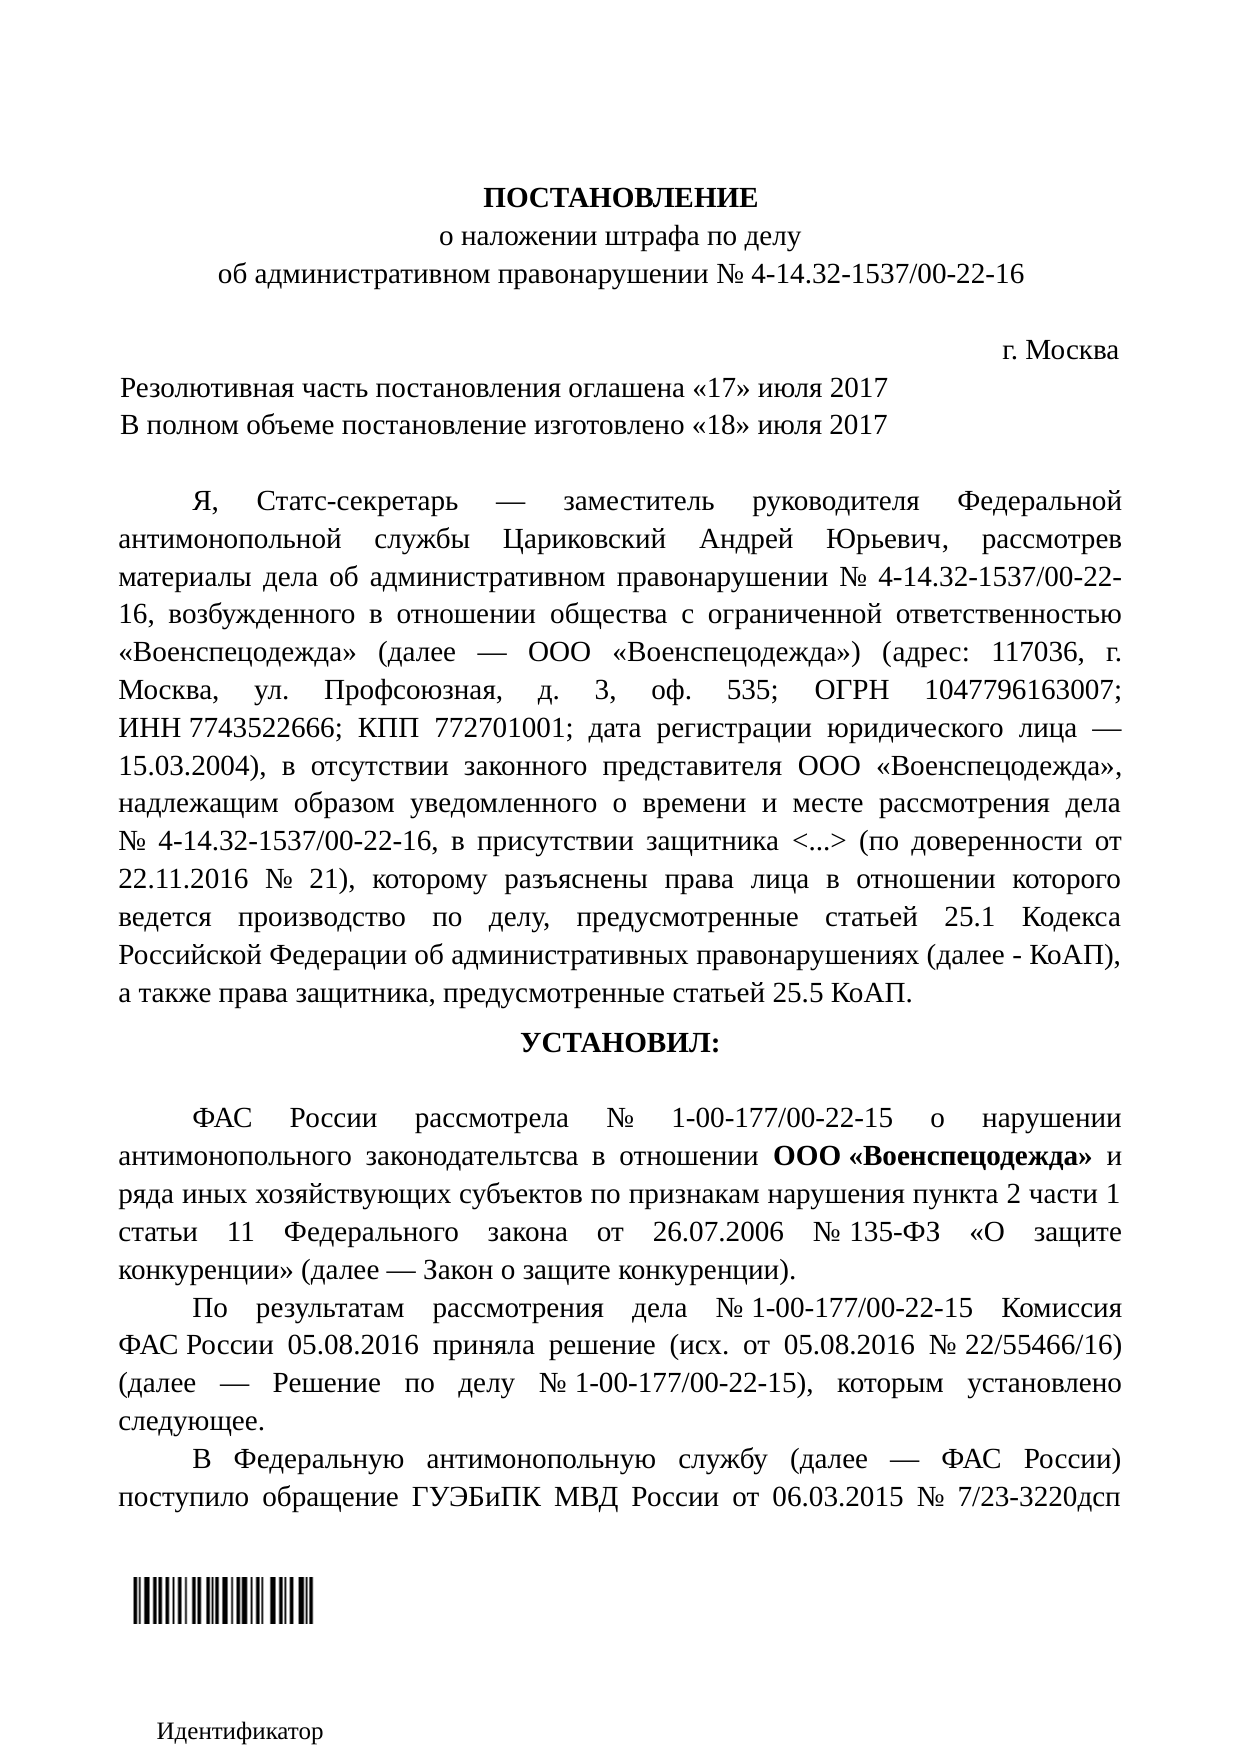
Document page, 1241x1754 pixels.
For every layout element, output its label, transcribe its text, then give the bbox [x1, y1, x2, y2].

text В Федеральную антимонопольную службу (далее — ФАС России) поступило обращение ГУЭБиПК МВД России от 06.03.2015 № 7/23-3220дсп [118, 1437, 1122, 1512]
text г. Москва [120, 328, 1122, 365]
text Я, Статс-секретарь — заместитель руководителя Федеральной антимонопольной службы Цариковский Андрей Юрьевич, рассмотрев материалы дела об административном правонарушении № 4-14.32-1537/00-22-16, возбужденного в отношении общества с ограниченной ответственностью «Военспецодежда» (далее — ООО «Военспецодежда») (адрес: 117036, г. Москва, ул. Профсоюзная, д. 3, оф. 535; ОГРН 1047796163007; ИНН 7743522666; КПП 772701001; дата регистрации юридического лица — 15.03.2004), в отсутствии законного представителя ООО «Военспецодежда», надлежащим образом уведомленного о времени и месте рассмотрения дела № 4-14.32-1537/00-22-16, в присутствии защитника <...> (по доверенности от 22.11.2016 № 21), которому разъяснены права лица в отношении которого ведется производство по делу, предусмотренные статьей 25.1 Кодекса Российской Федерации об административных правонарушениях (далее - КоАП), а также права защитника, предусмотренные статьей 25.5 КоАП. [118, 479, 1122, 1008]
text ФАС России рассмотрела № 1-00-177/00-22-15 о нарушении антимонопольного законодательтсва в отношении ООО «Военспецодежда» и ряда иных хозяйствующих субъектов по признакам нарушения пункта 2 части 1 статьи 11 Федерального закона от 26.07.2006 № 135-ФЗ «О защите конкуренции» (далее — Закон о защите конкуренции). [118, 1096, 1122, 1285]
text об административном правонарушении № 4-14.32-1537/00-22-16 [120, 252, 1122, 290]
text УСТАНОВИЛ: [118, 1021, 1122, 1058]
text ПОСТАНОВЛЕНИЕ [120, 176, 1122, 214]
text Резолютивная часть постановления оглашена «17» июля 2017 [118, 365, 1122, 403]
text По результатам рассмотрения дела № 1-00-177/00-22-15 Комиссия ФАС России 05.08.2016 приняла решение (исх. от 05.08.2016 № 22/55466/16) (далее — Решение по делу № 1-00-177/00-22-15), которым установлено следующее. [118, 1285, 1122, 1437]
text В полном объеме постановление изготовлено «18» июля 2017 [118, 403, 1122, 441]
text о наложении штрафа по делу [118, 214, 1122, 252]
picture [118, 1577, 331, 1624]
